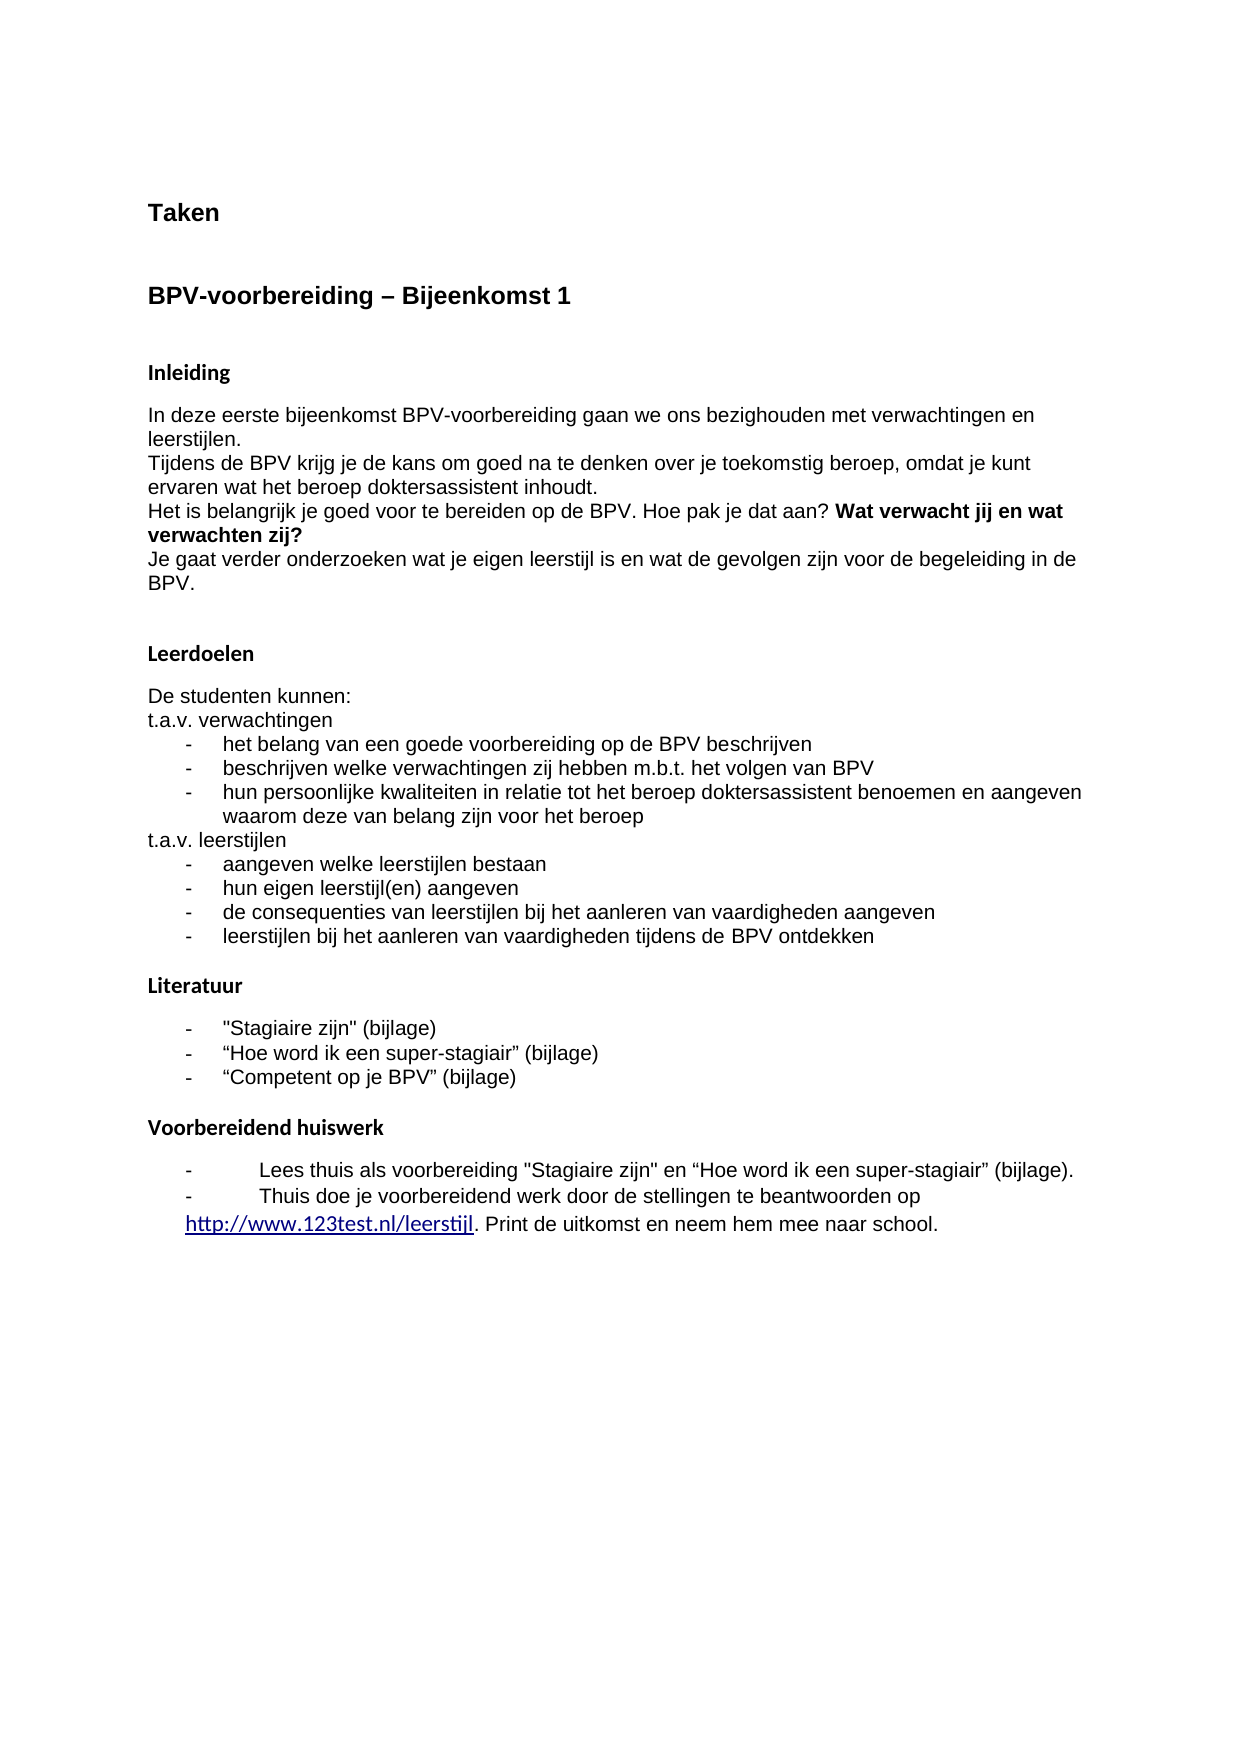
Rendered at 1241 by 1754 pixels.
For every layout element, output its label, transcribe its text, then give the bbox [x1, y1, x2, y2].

text Tijdens de BPV krijg je de kans om goed na te denken over je toekom­stig beroep, omdat je kunt ervaren wat het beroep dok­tersassistent inhoudt. [148, 451, 1093, 499]
text t.a.v. leerstijlen [148, 828, 1093, 852]
list hun eigen leerstijl(en) aangeven [185, 876, 1093, 900]
list leerstijlen bij het aanleren van vaardigheden tijdens de BPV ontdekken [185, 924, 1093, 948]
text Literatuur [148, 972, 1093, 999]
list “Competent op je BPV” (bijlage) [185, 1064, 1093, 1089]
text t.a.v. verwachtingen [148, 708, 1093, 732]
list Thuis doe je voorbereidend werk door de stellingen te beantwoorden op http://www.123test.nl/leerstijl. Print de uitkomst en neem hem mee naar school. [185, 1181, 1093, 1237]
list beschrijven welke verwachtingen zij hebben m.b.t. het volgen van BPV [185, 756, 1093, 780]
text Je gaat verder onderzoeken wat je eigen leerstijl is en wat de gevolgen zijn voor de begeleiding in de BPV. [148, 547, 1093, 595]
list Lees thuis als voorbereiding "Stagiaire zijn" en “Hoe word ik een super-stagiair” (bijlage). [185, 1157, 1093, 1181]
text Voorbereidend huiswerk [148, 1113, 1093, 1141]
text Het is belangrijk je goed voor te bereiden op de BPV. Hoe pak je dat aan? Wat verwacht jij en wat verwach­ten zij? [148, 499, 1093, 547]
list hun persoonlijke kwaliteiten in relatie tot het beroep doktersassistent benoemen en aangeven waarom deze van belang zijn voor het beroep [185, 780, 1093, 828]
list aangeven welke leerstijlen bestaan [185, 852, 1093, 876]
text De studenten kunnen: [148, 684, 1093, 708]
list het belang van een goede voorbereiding op de BPV be­schrijven [185, 732, 1093, 756]
subtitle Taken [148, 198, 1093, 226]
text Leerdoelen [148, 639, 1093, 667]
list “Hoe word ik een super-stagiair” (bijlage) [185, 1040, 1093, 1064]
list de consequenties van leerstijlen bij het aanleren van vaardigheden aangeven [185, 900, 1093, 924]
text In deze eerste bijeenkomst BPV-voorbereiding gaan we ons bezighouden met verwachtingen en leerstijlen. [148, 403, 1093, 451]
list "Stagiaire zijn" (bijlage) [185, 1016, 1093, 1040]
subtitle BPV-voorbereiding – Bijeenkomst 1 [148, 281, 1093, 309]
text Inleiding [148, 358, 1093, 386]
